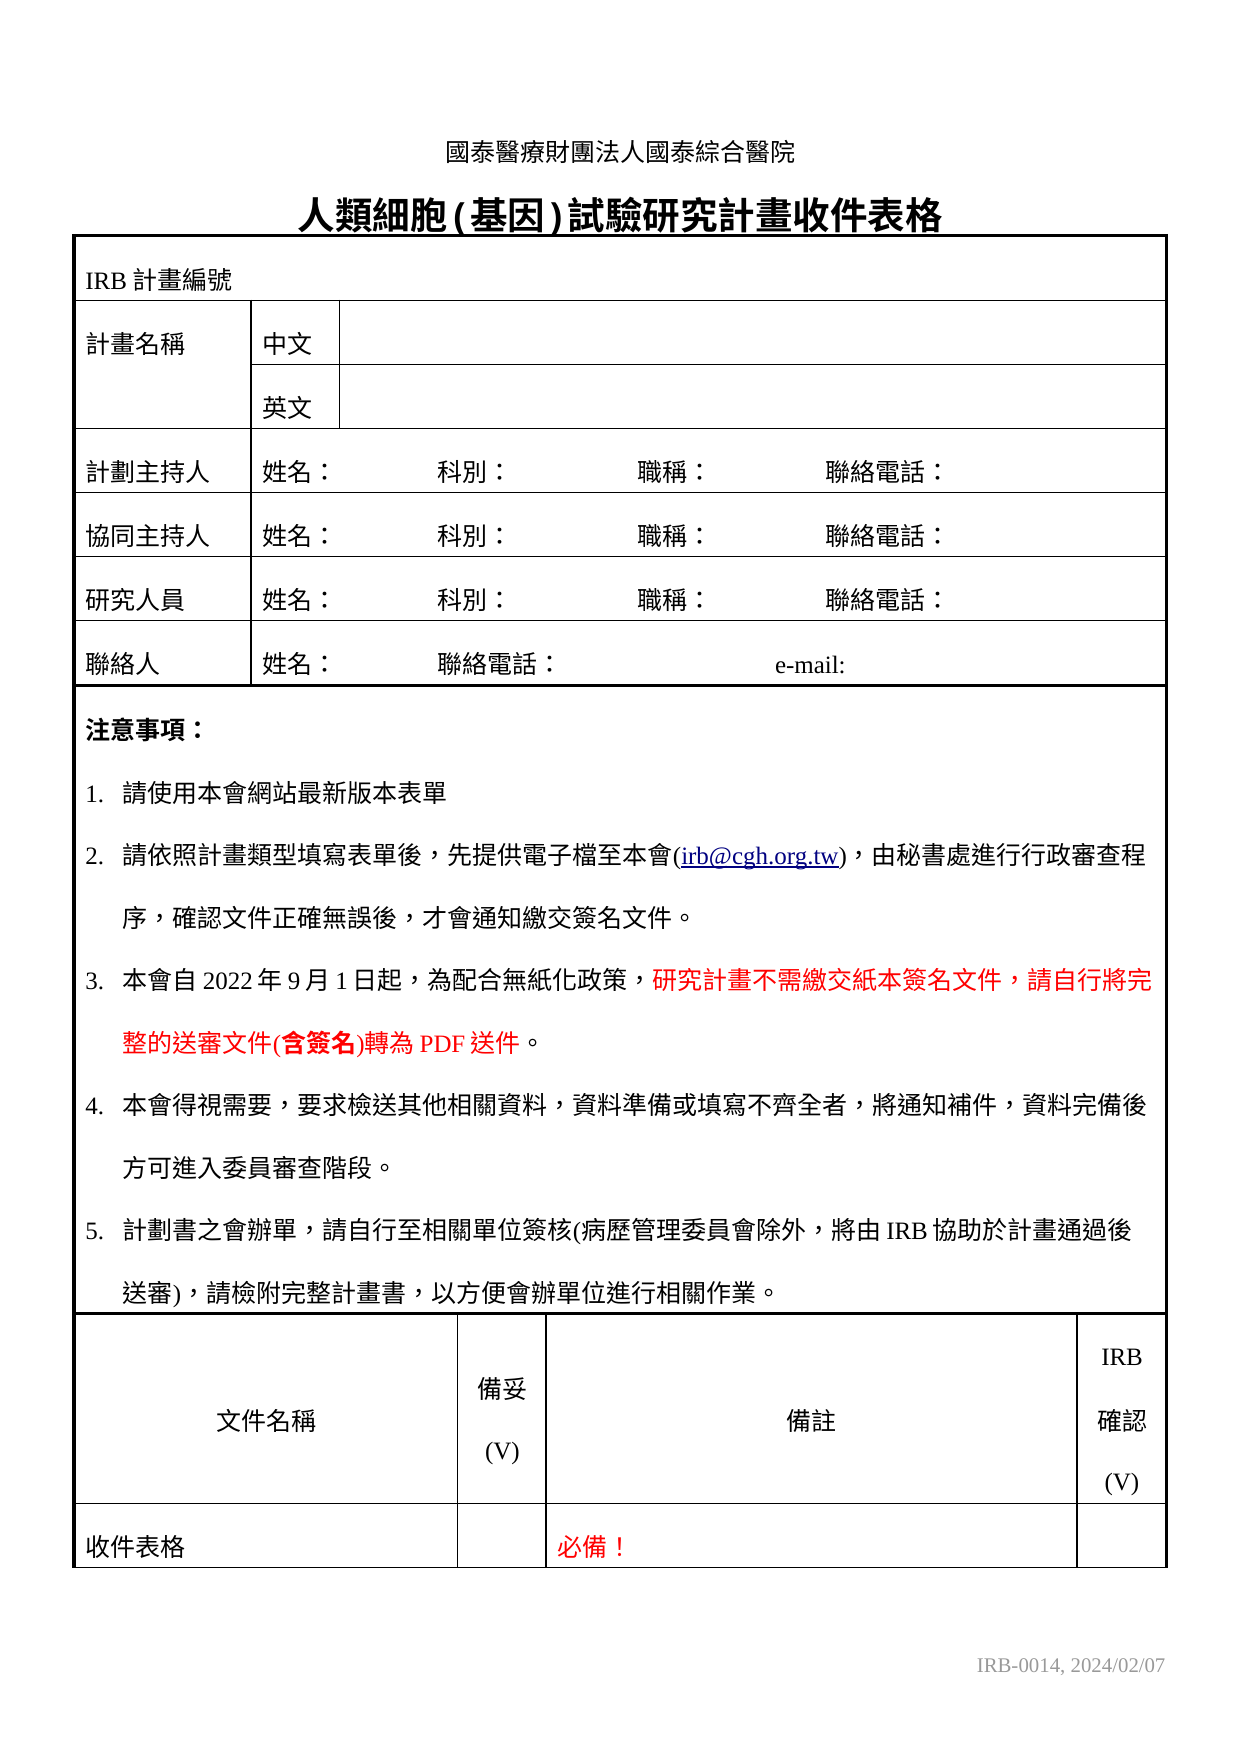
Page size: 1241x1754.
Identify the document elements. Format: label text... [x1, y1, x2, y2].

table_cell 必備！ 請勾選各項文件是否已備妥 請務必詳閱聲明書與保密切結書內容，並由計畫主持人代表研究團隊簽名+日期 [547, 1504, 1076, 1567]
text 人類細胞(基因)試驗研究計畫收件表格 [75, 171, 1165, 234]
table_cell 研究人員 [76, 557, 250, 620]
table_cell 姓名： 科別： 職稱： 聯絡電話： [252, 493, 1165, 556]
table_cell 中文 [252, 301, 339, 363]
text 國泰醫療財團法人國泰綜合醫院 [75, 109, 1165, 171]
table_cell 備註 [547, 1315, 1076, 1503]
table_cell 備妥 (V) [458, 1315, 545, 1503]
table_cell [458, 1504, 545, 1567]
table_cell 計畫名稱 [76, 301, 250, 428]
table_cell 姓名： 聯絡電話： e-mail: [252, 621, 1165, 684]
table_cell [340, 301, 1165, 363]
table_cell 文件名稱 [76, 1315, 457, 1503]
table_cell 計劃主持人 [76, 429, 250, 492]
table_cell 英文 [252, 365, 339, 428]
table_cell 姓名： 科別： 職稱： 聯絡電話： [252, 557, 1165, 620]
table_cell 姓名： 科別： 職稱： 聯絡電話： [252, 429, 1165, 492]
table_header IRB計畫編號 [76, 237, 1165, 299]
table_cell IRB確認 (V) [1078, 1315, 1165, 1503]
table_cell [340, 365, 1165, 428]
table_cell 注意事項： 請使用本會網站最新版本表單 請依照計畫類型填寫表單後，先提供電子檔至本會(irb@cgh.org.tw)，由秘書處進行行政審查程序，確認文件正確無誤後，才會通知繳交簽名文件。 本會自2022年9月1日起，為配合無紙化政策，研究計畫不需繳交紙本簽名文件，請自行將完整的送審文件(含簽名)轉為PDF送件。 本會得視需要，要求檢送其他相關資料，資料準備或填寫不齊全者，將通知補件，資料完備後方可進入委員審查階段。 計劃書之會辦單，請自行至相關單位簽核(病歷管理委員會除外，將由IRB協助於計畫通過後送審)，請檢附完整計畫書，以方便會辦單位進行相關作業。 [76, 687, 1165, 1312]
table_cell 聯絡人 [76, 621, 250, 684]
table_cell 協同主持人 [76, 493, 250, 556]
table_cell [1078, 1504, 1165, 1567]
table_cell 收件表格 [76, 1504, 457, 1567]
